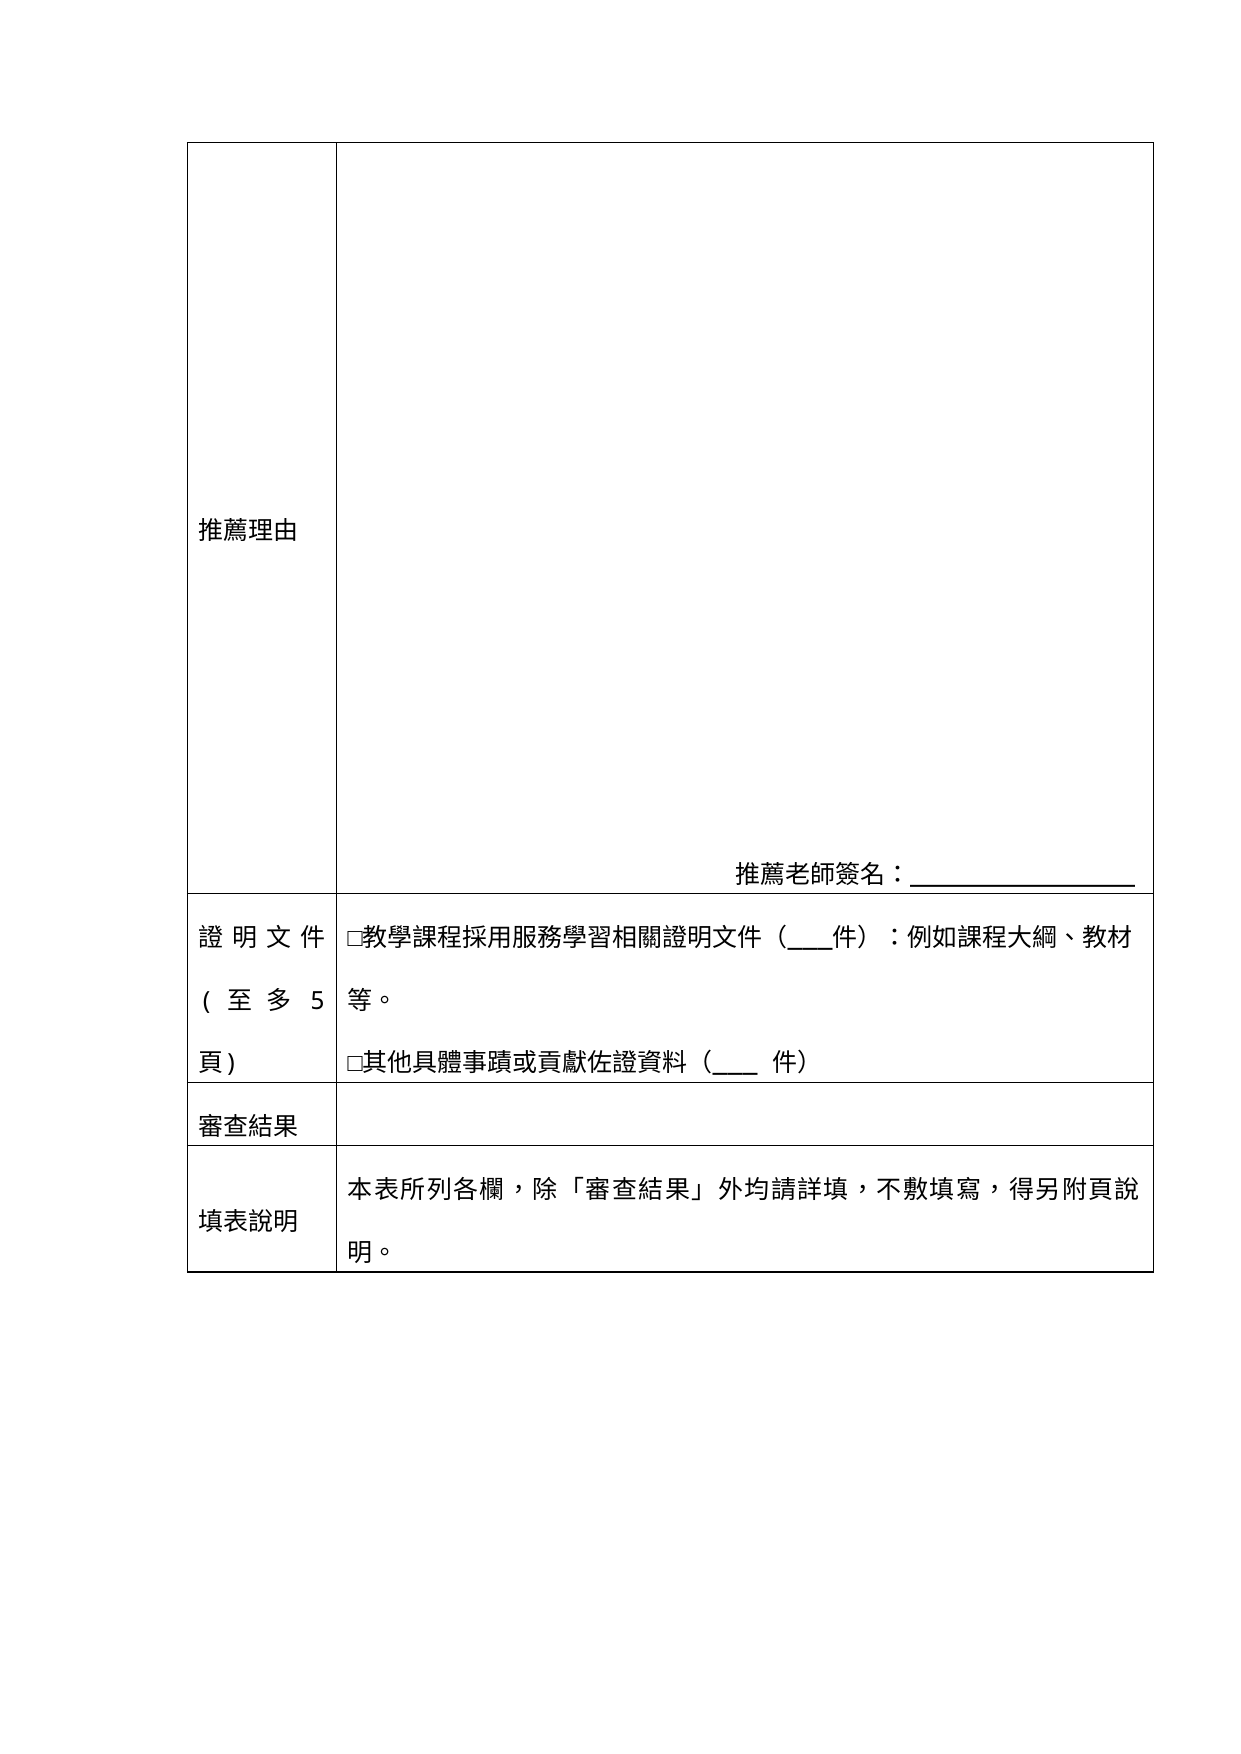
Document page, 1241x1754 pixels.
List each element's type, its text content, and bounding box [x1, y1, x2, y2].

table_cell [337, 1083, 1153, 1145]
table_cell 審查結果 [188, 1083, 336, 1145]
table_cell □教學課程採用服務學習相關證明文件（___件）：例如課程大綱、教材等。 □其他具體事蹟或貢獻佐證資料（___ 件） [337, 894, 1153, 1082]
table_cell 推薦理由 [188, 143, 336, 893]
table_cell 填表說明 [188, 1146, 336, 1271]
table_cell 推薦老師簽名：_______________ [337, 143, 1153, 893]
table_cell 證明文件(至多5頁) [188, 894, 336, 1082]
table_cell 本表所列各欄，除「審查結果」外均請詳填，不敷填寫，得另附頁說明。 [337, 1146, 1153, 1271]
